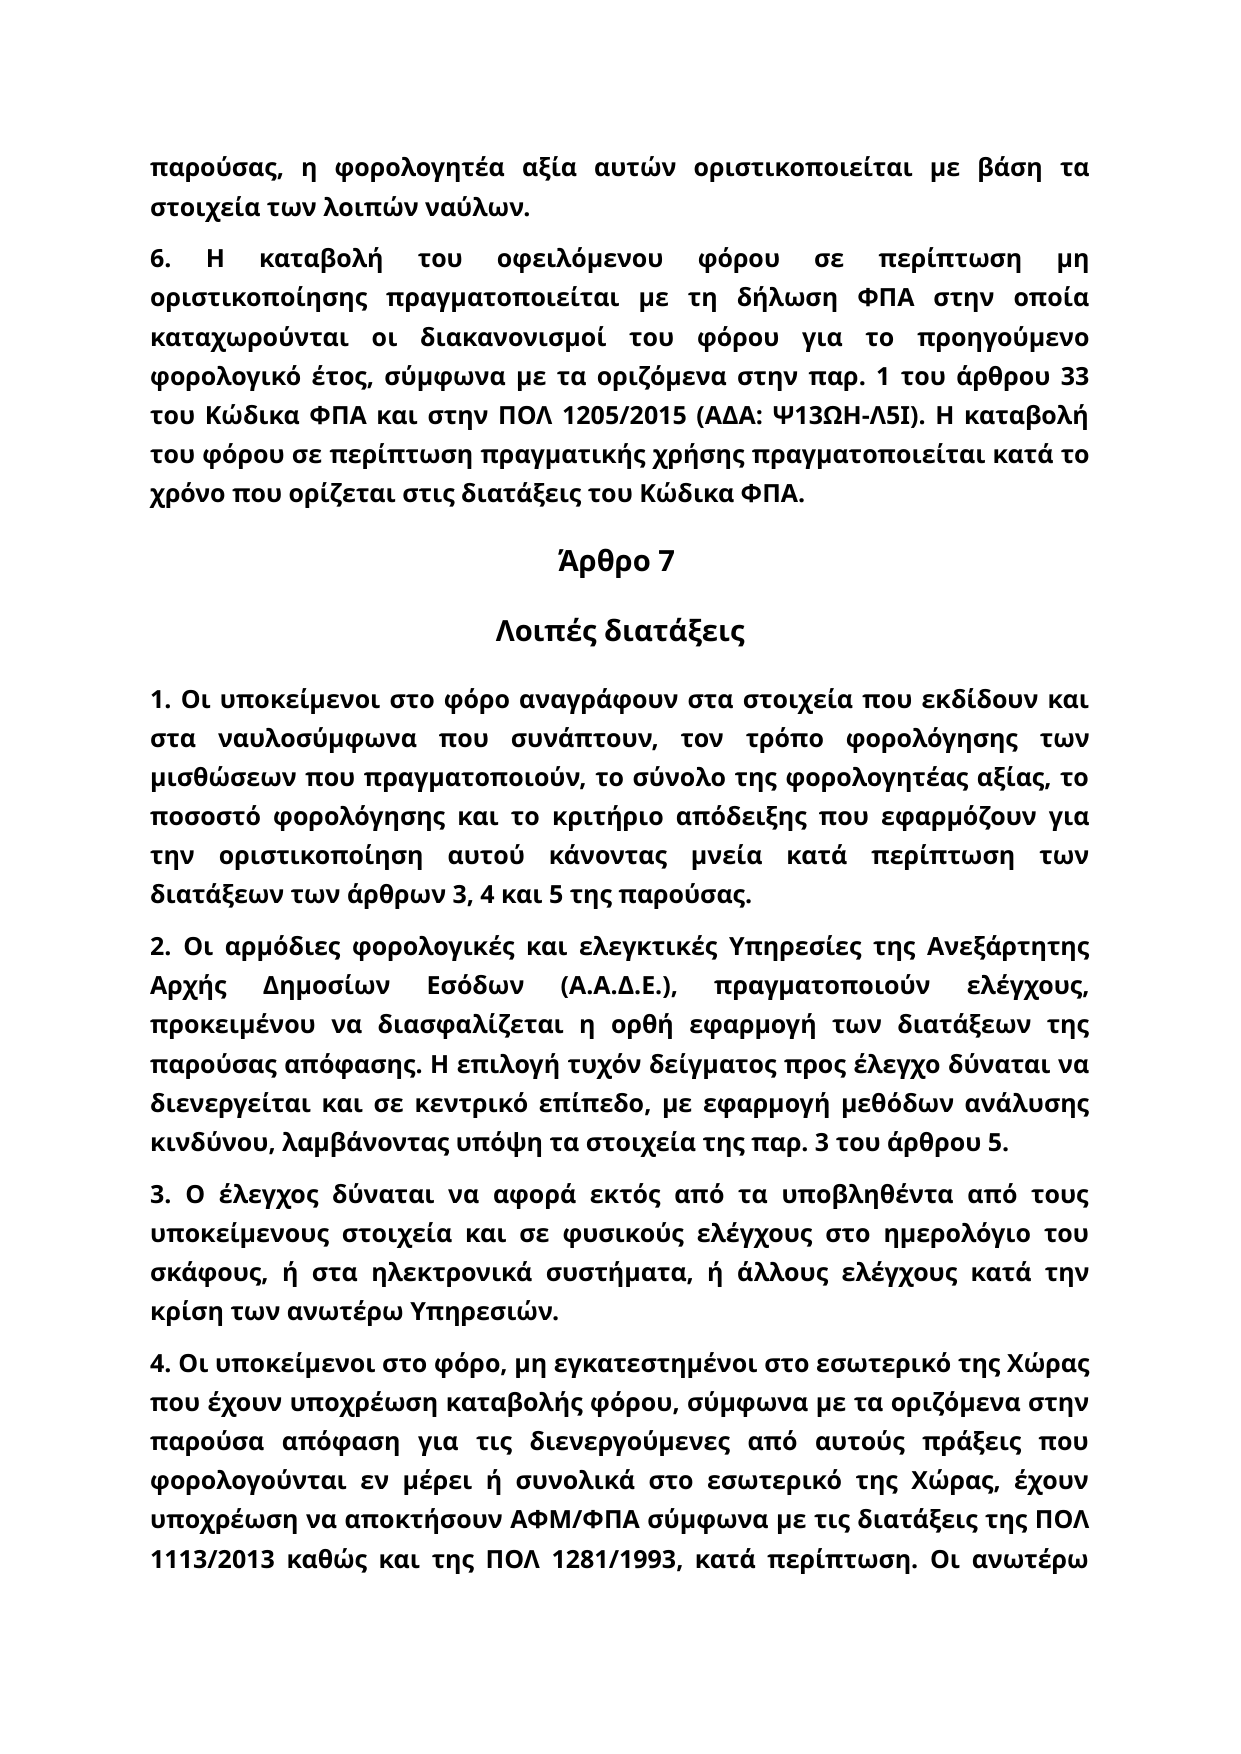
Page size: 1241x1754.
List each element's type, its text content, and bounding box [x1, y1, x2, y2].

text 2. Οι αρμόδιες φορολογικές και ελεγκτικές Υπηρεσίες της Ανεξάρτητης Αρχής Δημοσίων Εσόδων (Α.Α.Δ.Ε.), πραγματοποιούν ελέγχους, προκειμένου να διασφαλίζεται η ορθή εφαρμογή των διατάξεων της παρούσας απόφασης. Η επιλογή τυχόν δείγματος προς έλεγχο δύναται να διενεργείται και σε κεντρικό επίπεδο, με εφαρμογή μεθόδων ανάλυσης κινδύνου, λαμβάνοντας υπόψη τα στοιχεία της παρ. 3 του άρθρου 5. [150, 929, 1090, 1159]
text 3. Ο έλεγχος δύναται να αφορά εκτός από τα υποβληθέντα από τους υποκείμενους στοιχεία και σε φυσικούς ελέγχους στο ημερολόγιο του σκάφους, ή στα ηλεκτρονικά συστήματα, ή άλλους ελέγχους κατά την κρίση των ανωτέρω Υπηρεσιών. [150, 1176, 1090, 1328]
subtitle Άρθρο 7 [150, 540, 1090, 580]
text 4. Οι υποκείμενοι στο φόρο, μη εγκατεστημένοι στο εσωτερικό της Χώρας που έχουν υποχρέωση καταβολής φόρου, σύμφωνα με τα οριζόμενα στην παρούσα απόφαση για τις διενεργούμενες από αυτούς πράξεις που φορολογούνται εν μέρει ή συνολικά στο εσωτερικό της Χώρας, έχουν υποχρέωση να αποκτήσουν ΑΦΜ/ΦΠΑ σύμφωνα με τις διατάξεις της ΠΟΛ 1113/2013 καθώς και της ΠΟΛ 1281/1993, κατά περίπτωση. Οι ανωτέρω [150, 1345, 1090, 1575]
text παρούσας, η φορολογητέα αξία αυτών οριστικοποιείται με βάση τα στοιχεία των λοιπών ναύλων. [150, 150, 1090, 223]
subtitle Λοιπές διατάξεις [150, 611, 1090, 650]
text 1. Οι υποκείμενοι στο φόρο αναγράφουν στα στοιχεία που εκδίδουν και στα ναυλοσύμφωνα που συνάπτουν, τον τρόπο φορολόγησης των μισθώσεων που πραγματοποιούν, το σύνολο της φορολογητέας αξίας, το ποσοστό φορολόγησης και το κριτήριο απόδειξης που εφαρμόζουν για την οριστικοποίηση αυτού κάνοντας μνεία κατά περίπτωση των διατάξεων των άρθρων 3, 4 και 5 της παρούσας. [150, 681, 1090, 911]
text 6. Η καταβολή του οφειλόμενου φόρου σε περίπτωση μη οριστικοποίησης πραγματοποιείται με τη δήλωση ΦΠΑ στην οποία καταχωρούνται οι διακανονισμοί του φόρου για το προηγούμενο φορολογικό έτος, σύμφωνα με τα οριζόμενα στην παρ. 1 του άρθρου 33 του Κώδικα ΦΠΑ και στην ΠΟΛ 1205/2015 (ΑΔΑ: Ψ13ΩΗ-Λ5Ι). Η καταβολή του φόρου σε περίπτωση πραγματικής χρήσης πραγματοποιείται κατά το χρόνο που ορίζεται στις διατάξεις του Κώδικα ΦΠΑ. [150, 241, 1090, 510]
